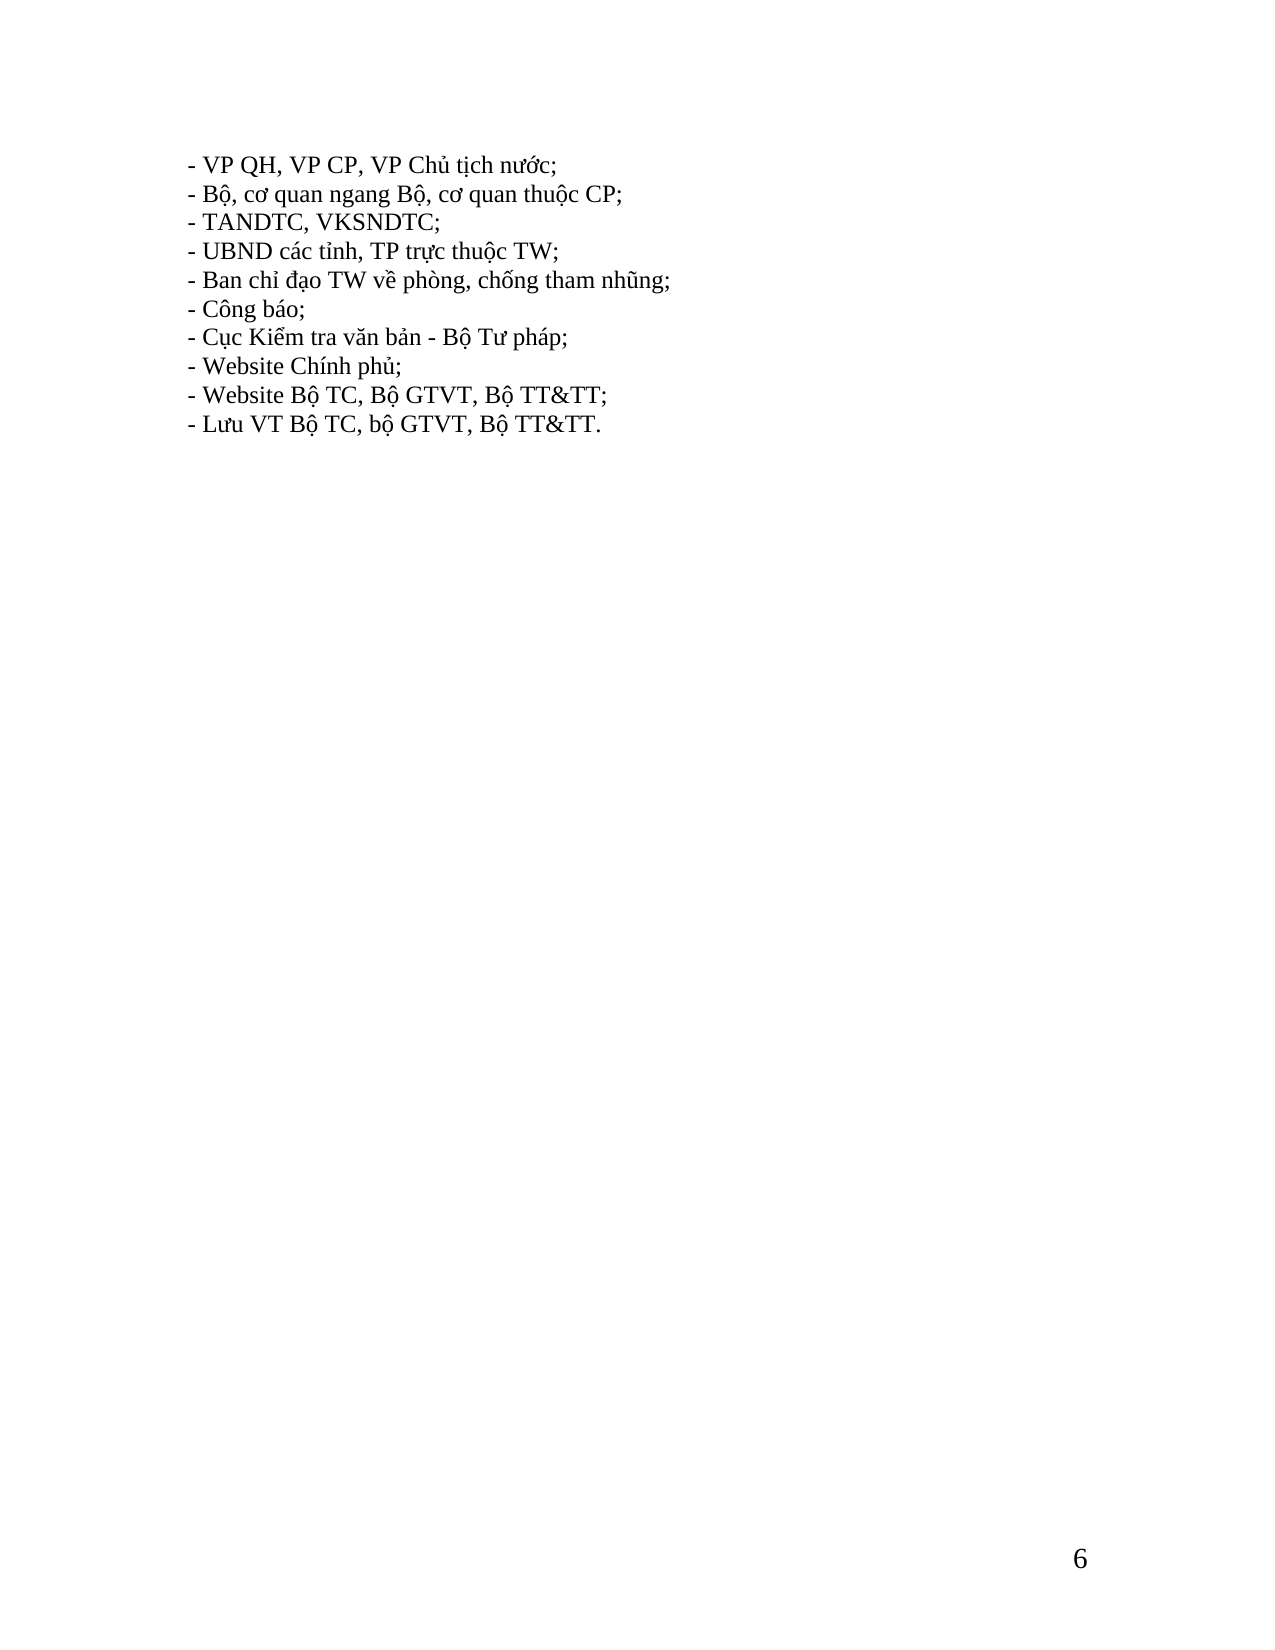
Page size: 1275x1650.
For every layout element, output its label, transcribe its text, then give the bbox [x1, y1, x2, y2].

table_header [769, 150, 1143, 437]
table_header - VP QH, VP CP, VP Chủ tịch nước; - Bộ, cơ quan ngang Bộ, cơ quan thuộc CP; - TANDTC, VKSNDTC; - UBND các tỉnh, TP trực thuộc TW; - Ban chỉ đạo TW về phòng, chống tham nhũng; - Công báo; - Cục Kiểm tra văn bản - Bộ Tư pháp; - Website Chính phủ; - Website Bộ TC, Bộ GTVT, Bộ TT&TT; - Lưu VT Bộ TC, bộ GTVT, Bộ TT&TT. [176, 150, 769, 437]
